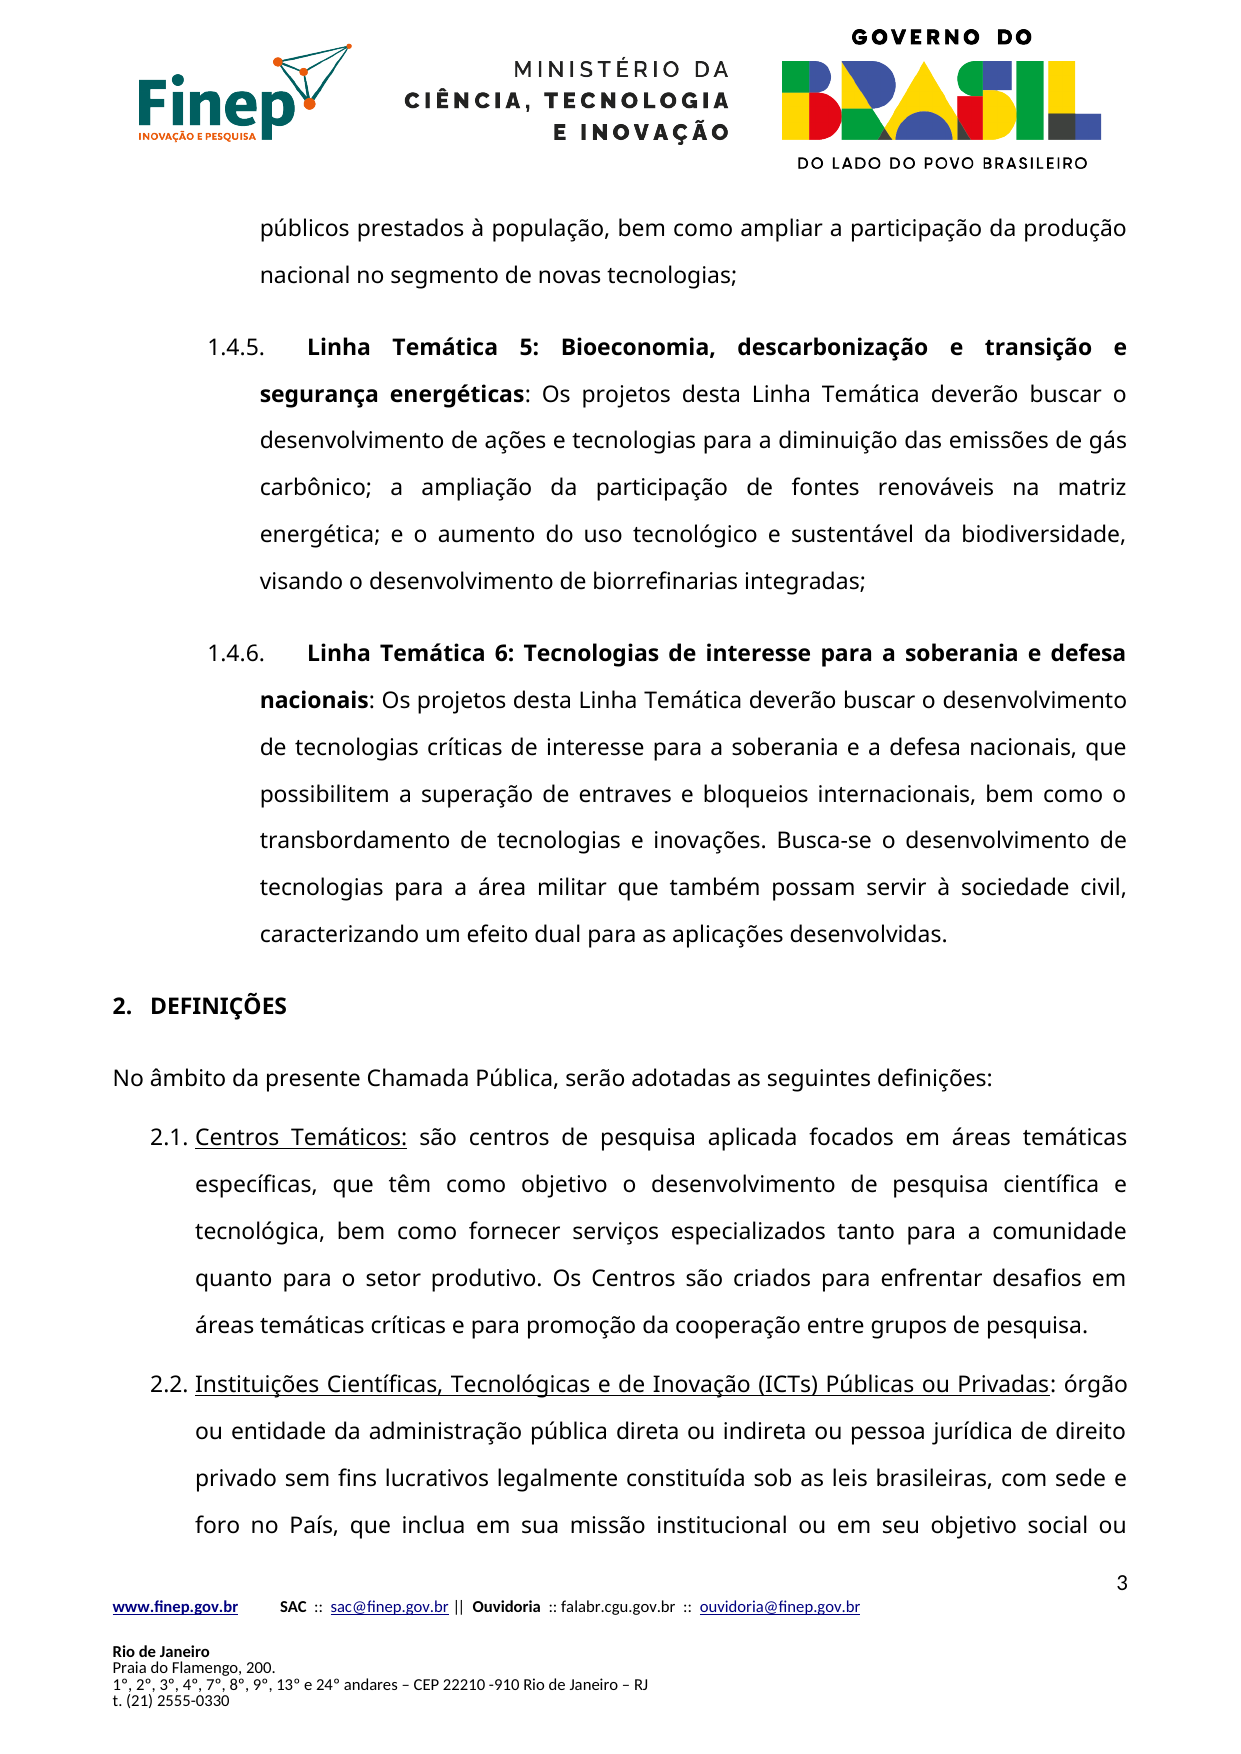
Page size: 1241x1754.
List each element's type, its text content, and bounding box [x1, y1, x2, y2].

text No âmbito da presente Chamada Pública, serão adotadas as seguintes definições: [112, 1062, 1128, 1093]
list Instituições Científicas, Tecnológicas e de Inovação (ICTs) Públicas ou Privadas: órgão ou entidade da administração pública direta ou indireta ou pessoa jurídica de direito privado sem fins lucrativos legalmente constituída sob as leis brasileiras, com sede e foro no País, que inclua em sua missão institucional ou em seu objetivo social ou [150, 1368, 1128, 1540]
list Linha Temática 6: Tecnologias de interesse para a soberania e defesa nacionais: Os projetos desta Linha Temática deverão buscar o desenvolvimento de tecnologias críticas de interesse para a soberania e a defesa nacionais, que possibilitem a superação de entraves e bloqueios internacionais, bem como o transbordamento de tecnologias e inovações. Busca-se o desenvolvimento de tecnologias para a área militar que também possam servir à sociedade civil, caracterizando um efeito dual para as aplicações desenvolvidas. [207, 637, 1128, 949]
list DEFINIÇÕES [112, 990, 1128, 1021]
list públicos prestados à população, bem como ampliar a participação da produção nacional no segmento de novas tecnologias; [207, 212, 1128, 290]
list Centros Temáticos: são centros de pesquisa aplicada focados em áreas temáticas específicas, que têm como objetivo o desenvolvimento de pesquisa científica e tecnológica, bem como fornecer serviços especializados tanto para a comunidade quanto para o setor produtivo. Os Centros são criados para enfrentar desafios em áreas temáticas críticas e para promoção da cooperação entre grupos de pesquisa. [150, 1121, 1128, 1340]
list Linha Temática 5: Bioeconomia, descarbonização e transição e segurança energéticas: Os projetos desta Linha Temática deverão buscar o desenvolvimento de ações e tecnologias para a diminuição das emissões de gás carbônico; a ampliação da participação de fontes renováveis na matriz energética; e o aumento do uso tecnológico e sustentável da biodiversidade, visando o desenvolvimento de biorrefinarias integradas; [207, 331, 1128, 596]
